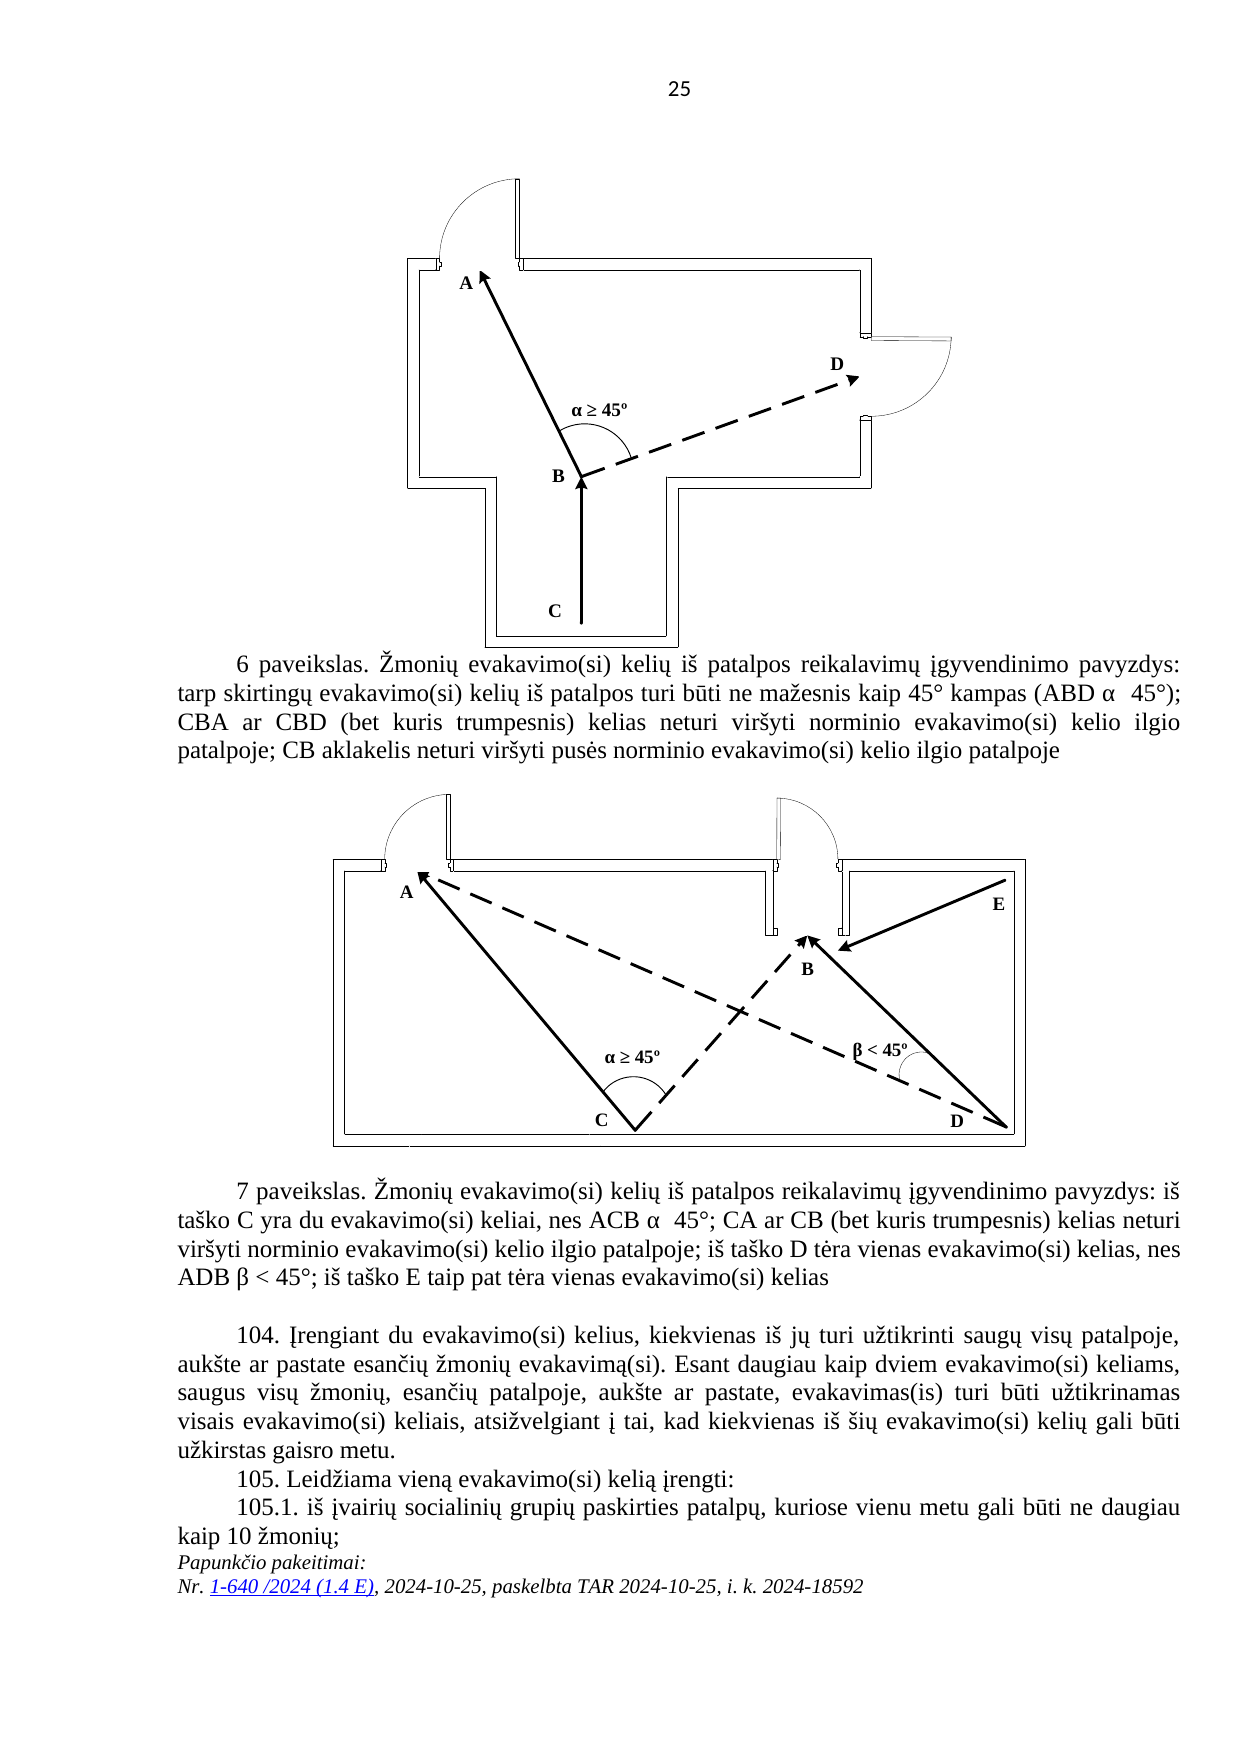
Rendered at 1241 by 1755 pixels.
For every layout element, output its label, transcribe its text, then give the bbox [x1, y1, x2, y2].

text 104. Įrengiant du evakavimo(si) kelius, kiekvienas iš jų turi užtikrinti saugų visų patalpoje, aukšte ar pastate esančių žmonių evakavimą(si). Esant daugiau kaip dviem evakavimo(si) keliams, saugus visų žmonių, esančių patalpoje, aukšte ar pastate, evakavimas(is) turi būti užtikrinamas visais evakavimo(si) keliais, atsižvelgiant į tai, kad kiekvienas iš šių evakavimo(si) kelių gali būti užkirstas gaisro metu. [177, 1320, 1181, 1464]
text 105. Leidžiama vieną evakavimo(si) kelią įrengti: [177, 1464, 1181, 1492]
text Papunkčio pakeitimai: [177, 1550, 1181, 1574]
text Nr. 1-640 /2024 (1.4 E), 2024-10-25, paskelbta TAR 2024-10-25, i. k. 2024-18592 [177, 1574, 1181, 1598]
text 105.1. iš įvairių socialinių grupių paskirties patalpų, kuriose vienu metu gali būti ne daugiau kaip 10 žmonių; [177, 1492, 1181, 1550]
text 6 paveikslas. Žmonių evakavimo(si) kelių iš patalpos reikalavimų įgyvendinimo pavyzdys: tarp skirtingų evakavimo(si) kelių iš patalpos turi būti ne mažesnis kaip 45° kampas (ABD α ≥ 45°); CBA ar CBD (bet kuris trumpesnis) kelias neturi viršyti norminio evakavimo(si) kelio ilgio patalpoje; CB aklakelis neturi viršyti pusės norminio evakavimo(si) kelio ilgio patalpoje [177, 649, 1181, 764]
text 7 paveikslas. Žmonių evakavimo(si) kelių iš patalpos reikalavimų įgyvendinimo pavyzdys: iš taško C yra du evakavimo(si) keliai, nes ACB α ≥ 45°; CA ar CB (bet kuris trumpesnis) kelias neturi viršyti norminio evakavimo(si) kelio ilgio patalpoje; iš taško D tėra vienas evakavimo(si) kelias, nes ADB β < 45°; iš taško E taip pat tėra vienas evakavimo(si) kelias [177, 1176, 1181, 1291]
